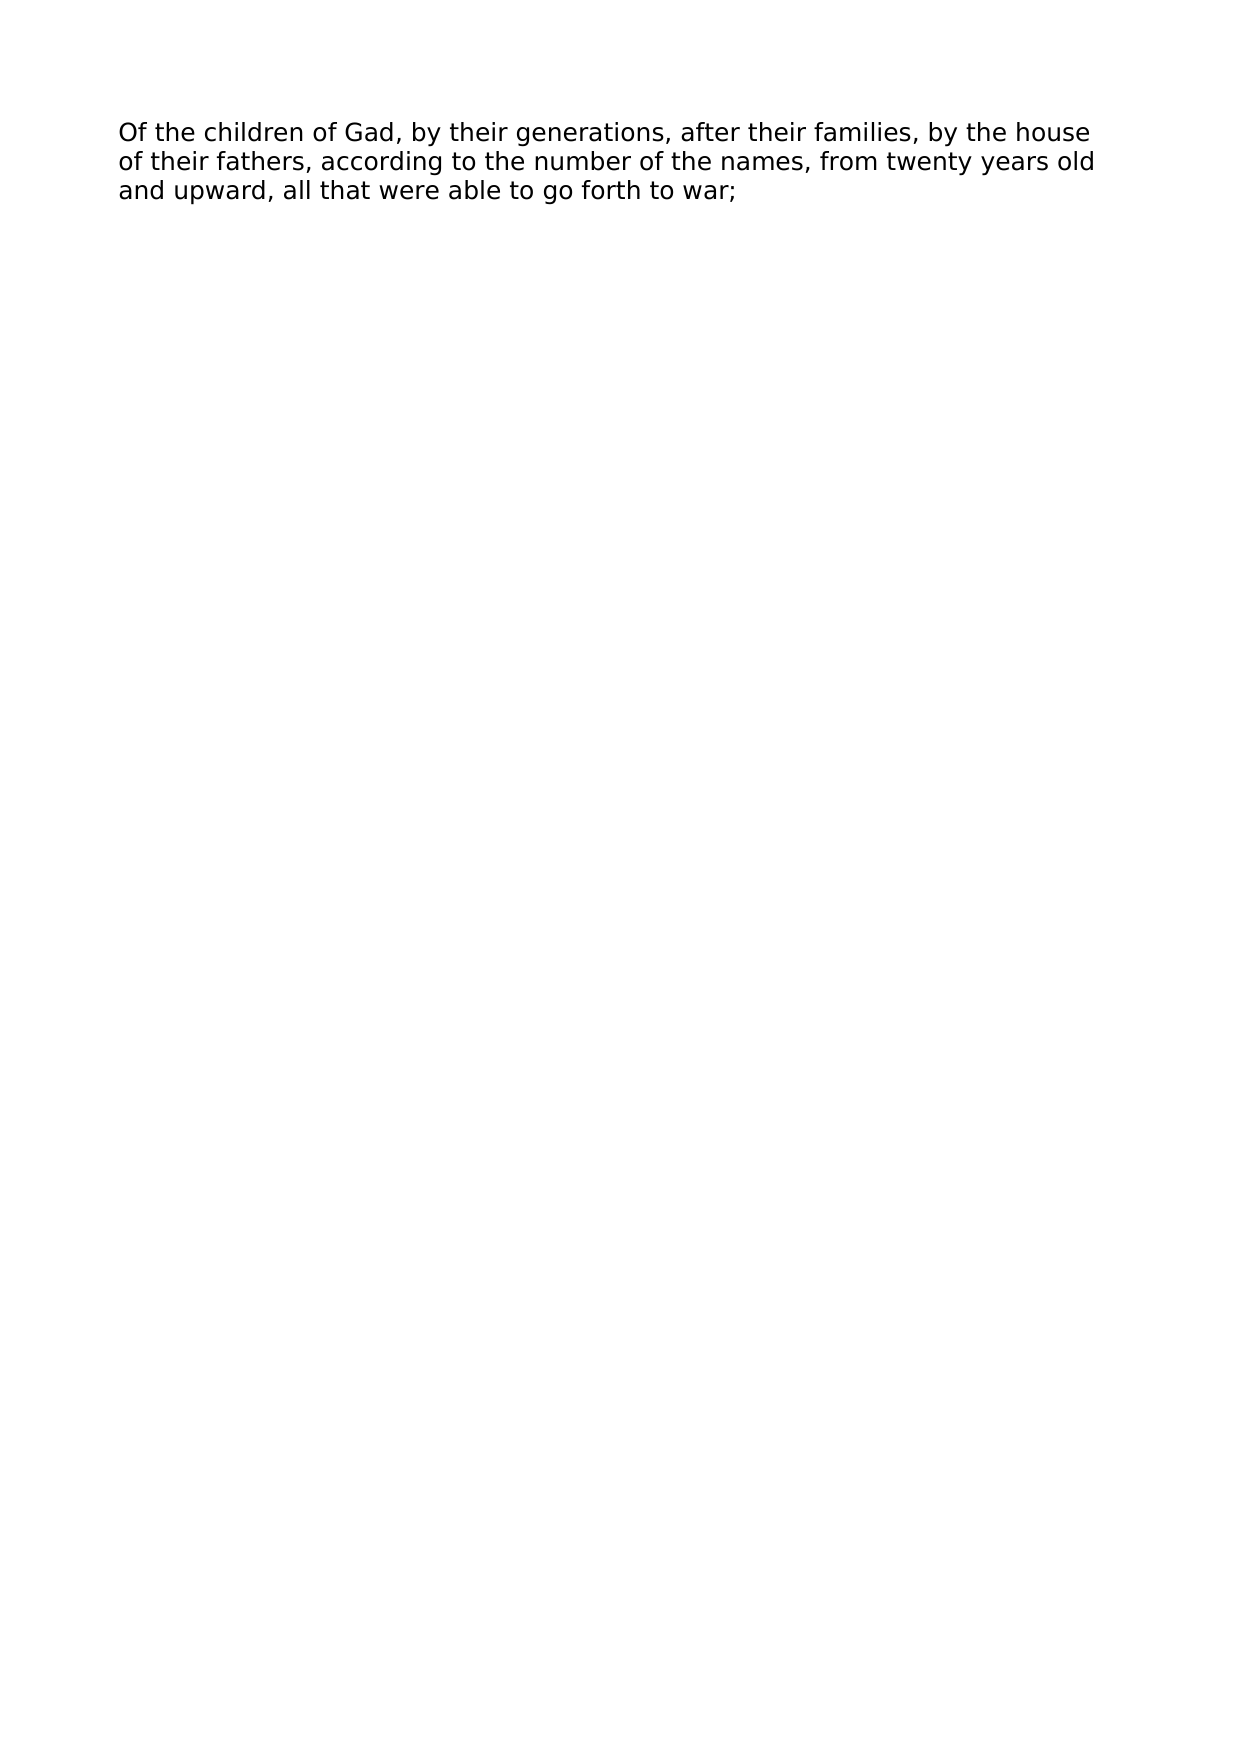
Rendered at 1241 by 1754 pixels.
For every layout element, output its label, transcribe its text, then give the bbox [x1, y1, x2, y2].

text Of the children of Gad, by their generations, after their families, by the house of their fathers, according to the number of the names, from twenty years old and upward, all that were able to go forth to war; [118, 118, 1122, 206]
